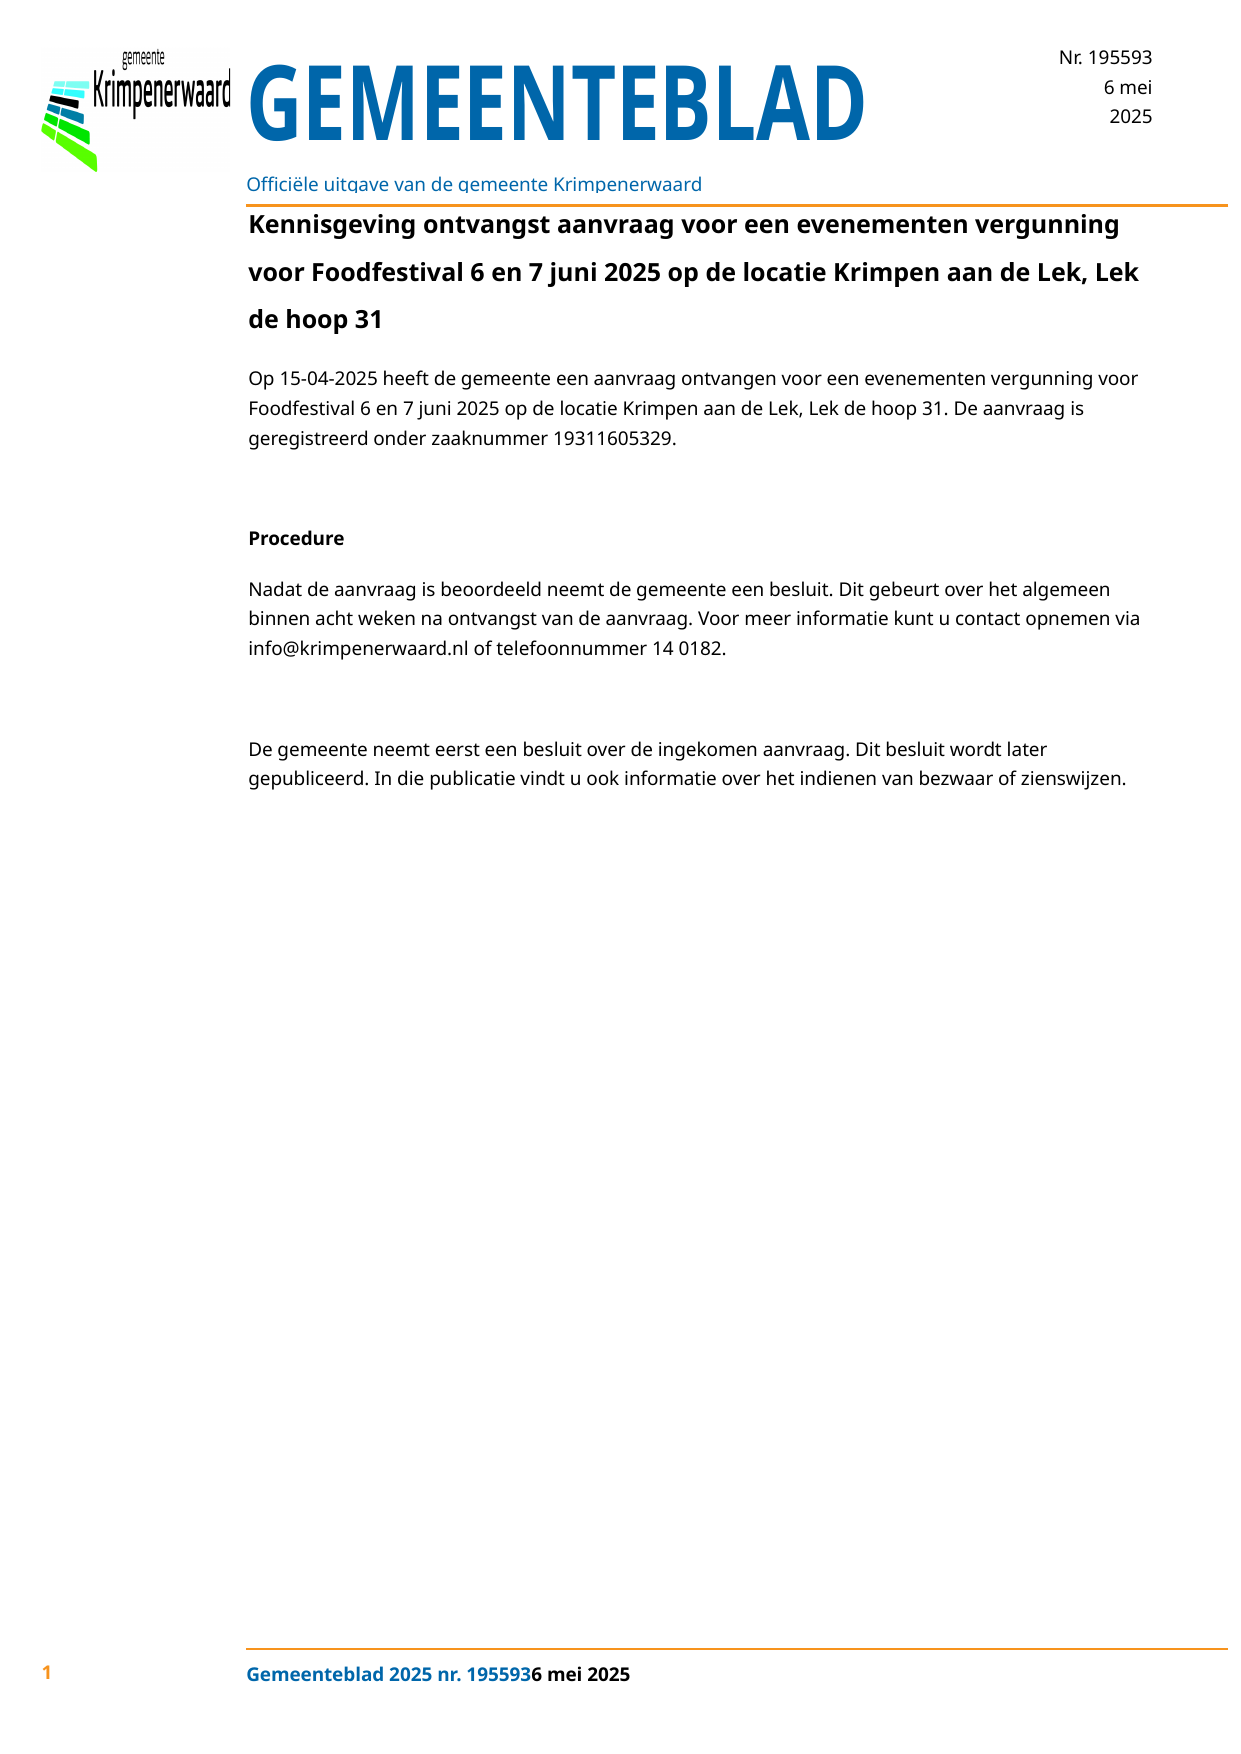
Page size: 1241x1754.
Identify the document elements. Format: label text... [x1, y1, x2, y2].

text Procedure [248, 526, 1152, 551]
text De gemeente neemt eerst een besluit over de ingekomen aanvraag. Dit besluit wordt later gepubliceerd. In die publicatie vindt u ook informatie over het indienen van bezwaar of zienswijzen. [248, 736, 1152, 791]
text Nadat de aanvraag is beoordeeld neemt de gemeente een besluit. Dit gebeurt over het algemeen binnen acht weken na ontvangst van de aanvraag. Voor meer informatie kunt u contact opnemen via info@krimpenerwaard.nl of telefoonnummer 14 0182. [248, 576, 1152, 661]
text Kennisgeving ontvangst aanvraag voor een evenementen vergunning voor Foodfestival 6 en 7 juni 2025 op de locatie Krimpen aan de Lek, Lek de hoop 31 [248, 207, 1152, 336]
text Op 15-04-2025 heeft de gemeente een aanvraag ontvangen voor een evenementen vergunning voor Foodfestival 6 en 7 juni 2025 op de locatie Krimpen aan de Lek, Lek de hoop 31. De aanvraag is geregistreerd onder zaaknummer 19311605329. [248, 366, 1152, 450]
picture [41, 47, 231, 172]
